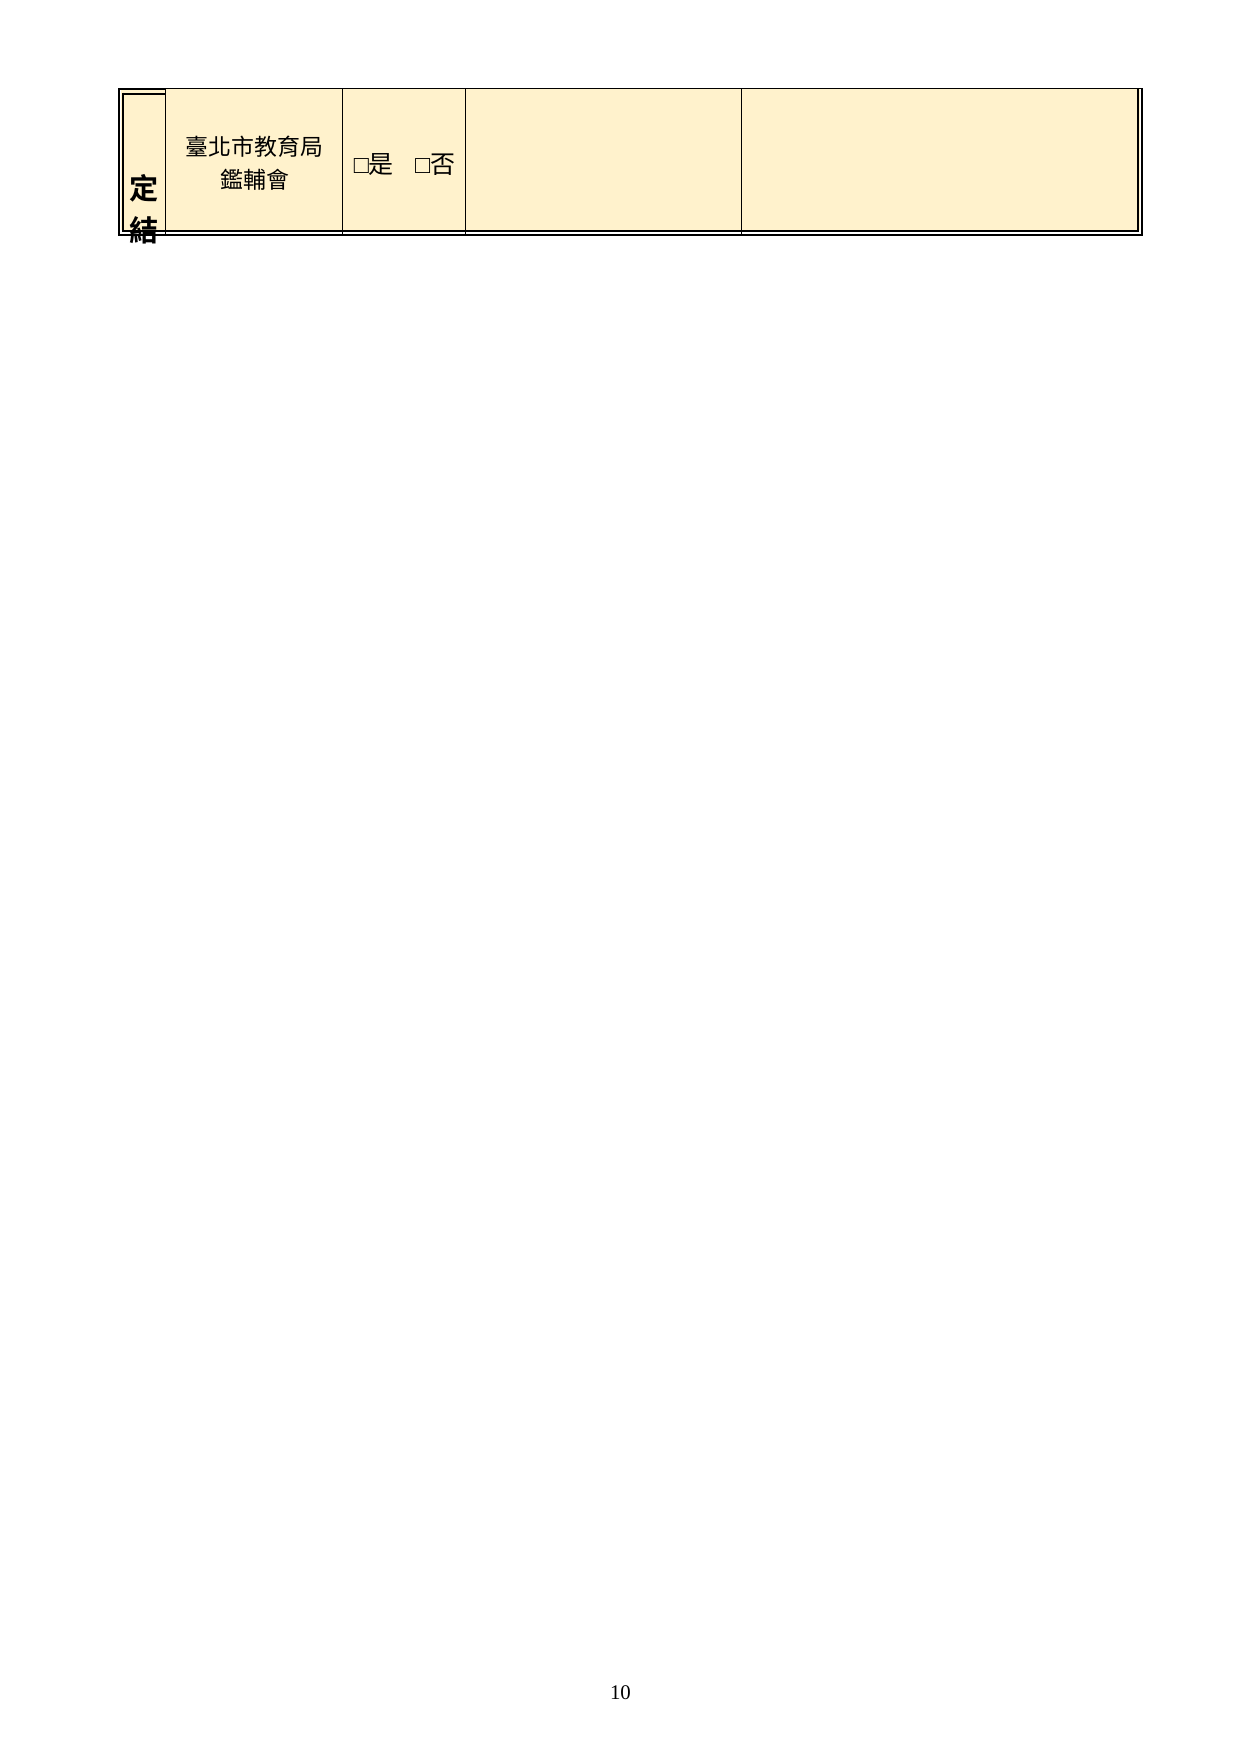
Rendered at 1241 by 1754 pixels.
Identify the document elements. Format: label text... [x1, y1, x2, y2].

table_cell 伍 、 鑑 定 結 果 [124, 95, 165, 230]
table_cell 臺北市教育局 鑑輔會 [166, 89, 342, 230]
table_cell 伍 、 鑑 定 結 果 [121, 90, 165, 230]
table_cell □是 [343, 89, 404, 230]
table_cell [466, 89, 741, 230]
table_cell [742, 89, 1137, 230]
table_cell □否 [404, 89, 465, 230]
